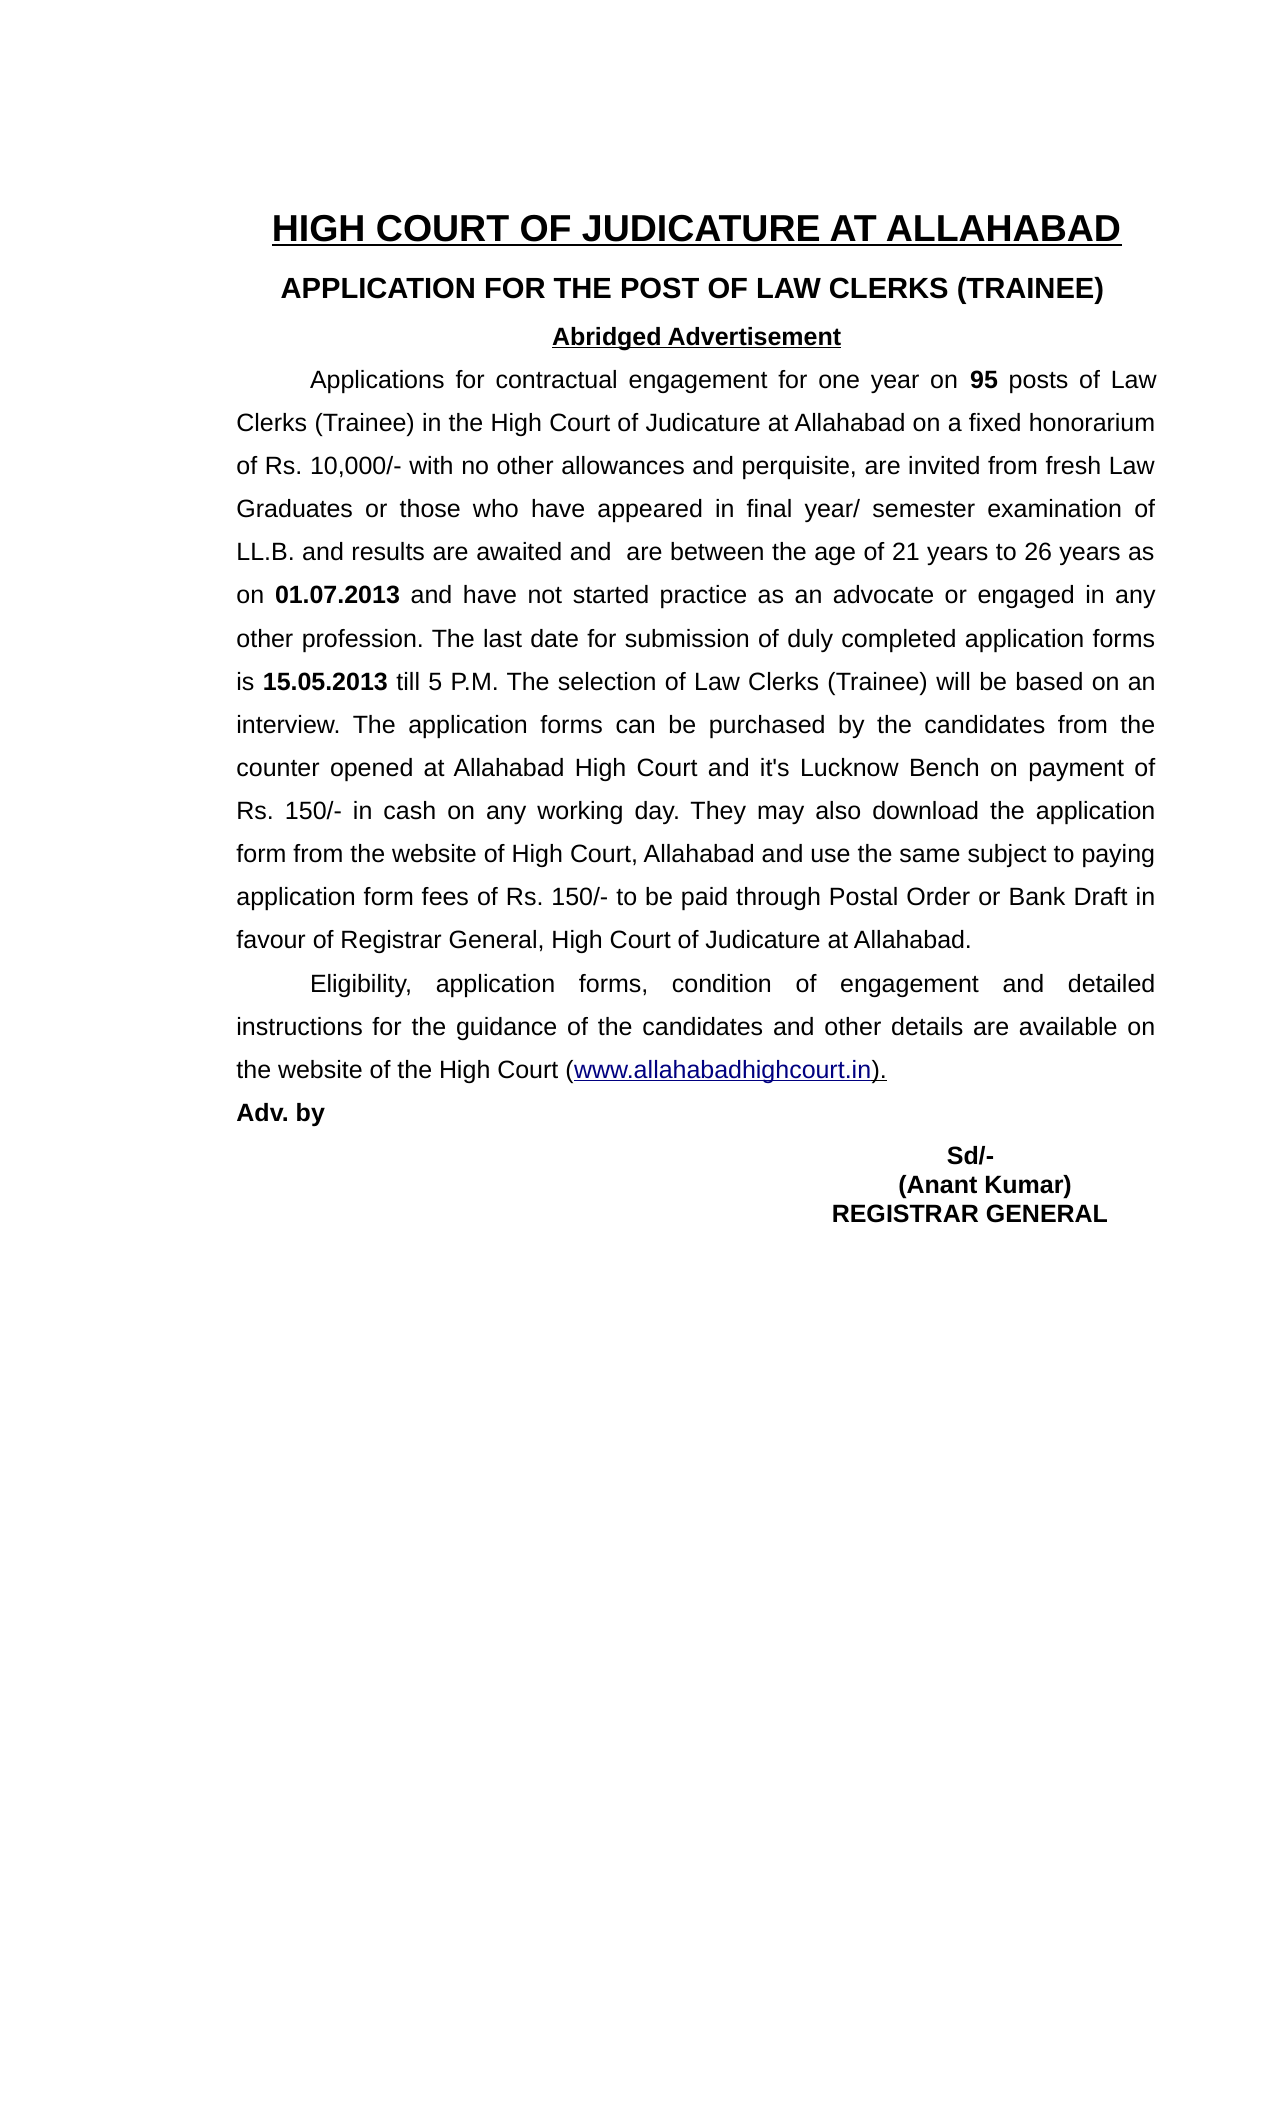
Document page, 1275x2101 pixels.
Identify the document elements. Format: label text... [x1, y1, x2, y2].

text (Anant Kumar) [236, 1170, 1157, 1198]
text REGISTRAR GENERAL [236, 1198, 1157, 1227]
text Abridged Advertisement [236, 322, 1157, 350]
text Eligibility, application forms, condition of engagement and detailed instructions for the guidance of the candidates and other details are available on the website of the High Court (www.allahabadhighcourt.in). [236, 968, 1157, 1083]
text APPLICATION FOR THE POST OF LAW CLERKS (TRAINEE) [236, 271, 1157, 305]
text Applications for contractual engagement for one year on 95 posts of Law Clerks (Trainee) in the High Court of Judicature at Allahabad on a fixed honorarium of Rs. 10,000/- with no other allowances and perquisite, are invited from fresh Law Graduates or those who have appeared in final year/ semester examination of LL.B. and results are awaited and are between the age of 21 years to 26 years as on 01.07.2013 and have not started practice as an advocate or engaged in any other profession. The last date for submission of duly completed application forms is 15.05.2013 till 5 P.M. The selection of Law Clerks (Trainee) will be based on an interview. The application forms can be purchased by the candidates from the counter opened at Allahabad High Court and it's Lucknow Bench on payment of Rs. 150/- in cash on any working day. They may also download the application form from the website of High Court, Allahabad and use the same subject to paying application form fees of Rs. 150/- to be paid through Postal Order or Bank Draft in favour of Registrar General, High Court of Judicature at Allahabad. [236, 365, 1157, 954]
text Adv. by [236, 1098, 1157, 1127]
text Sd/- [236, 1141, 1157, 1170]
text HIGH COURT OF JUDICATURE AT ALLAHABAD [236, 207, 1157, 250]
